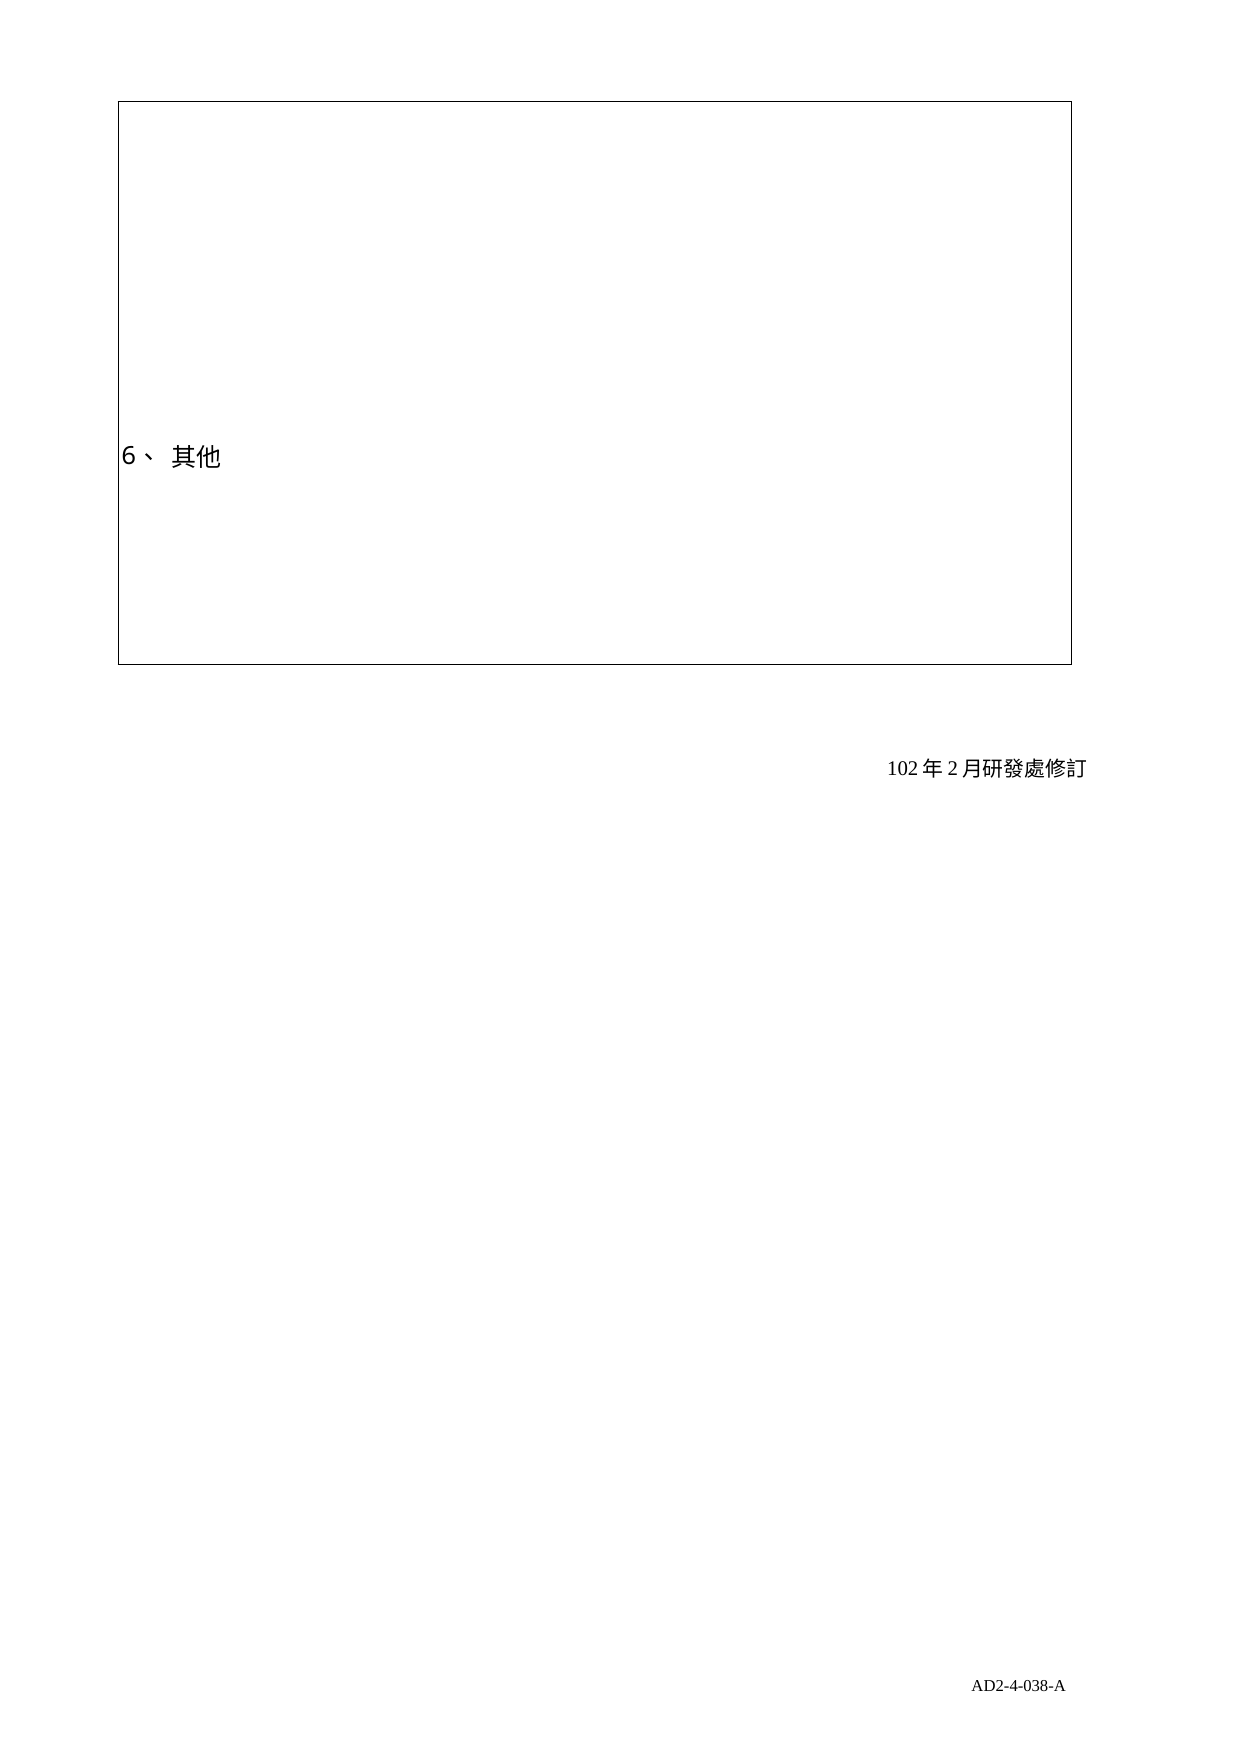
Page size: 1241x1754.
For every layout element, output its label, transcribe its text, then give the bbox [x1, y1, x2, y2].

text 102年2月研發處修訂 [118, 726, 1122, 788]
table_cell 報告內容應包括下列各項： 參加會議經過 與會心得 考察參觀活動(無是項活動者省略) 建議 攜回資料名稱及內容 其他 [119, 102, 1071, 663]
